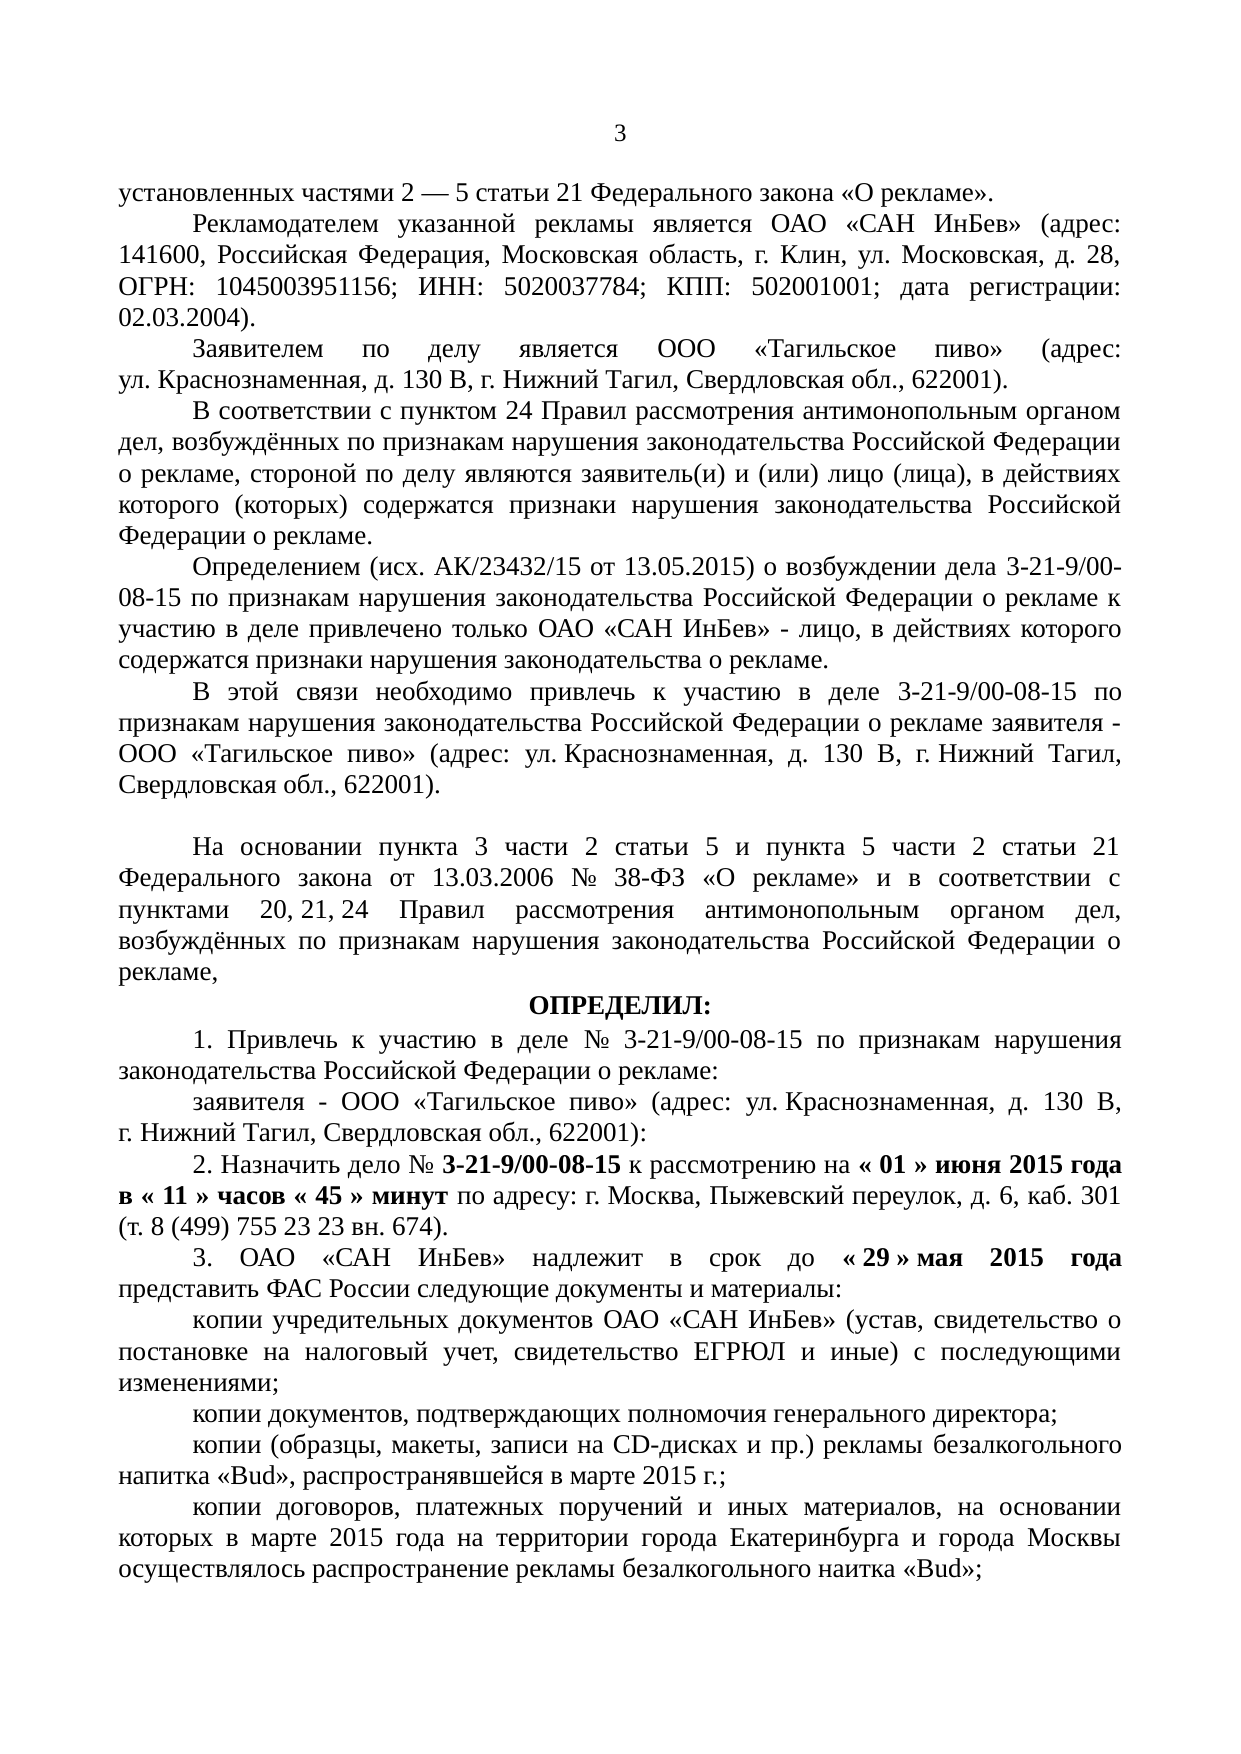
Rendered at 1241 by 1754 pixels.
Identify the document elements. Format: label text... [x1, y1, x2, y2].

text копии договоров, платежных поручений и иных материалов, на основании которых в марте 2015 года на территории города Екатеринбурга и города Москвы осуществлялось распространение рекламы безалкогольного наитка «Bud»; [118, 1490, 1122, 1584]
text В этой связи необходимо привлечь к участию в деле 3-21-9/00-08-15 по признакам нарушения законодательства Российской Федерации о рекламе заявителя - ООО «Тагильское пиво» (адрес: ул. Краснознаменная, д. 130 В, г. Нижний Тагил, Свердловская обл., 622001). [118, 675, 1122, 799]
text заявителя - ООО «Тагильское пиво» (адрес: ул. Краснознаменная, д. 130 В, г. Нижний Тагил, Свердловская обл., 622001): [118, 1085, 1122, 1148]
text В соответствии с пунктом 24 Правил рассмотрения антимонопольным органом дел, возбуждённых по признакам нарушения законодательства Российской Федерации о рекламе, стороной по делу являются заявитель(и) и (или) лицо (лица), в действиях которого (которых) содержатся признаки нарушения законодательства Российской Федерации о рекламе. [118, 394, 1122, 550]
text ОПРЕДЕЛИЛ: [118, 989, 1122, 1020]
text копии учредительных документов ОАО «САН ИнБев» (устав, свидетельство о постановке на налоговый учет, свидетельство ЕГРЮЛ и иные) с последующими изменениями; [118, 1303, 1122, 1397]
text На основании пункта 3 части 2 статьи 5 и пункта 5 части 2 статьи 21 Федерального закона от 13.03.2006 № 38-ФЗ «О рекламе» и в соответствии с пунктами 20, 21, 24 Правил рассмотрения антимонопольным органом дел, возбуждённых по признакам нарушения законодательства Российской Федерации о рекламе, [118, 830, 1122, 986]
text установленных частями 2 — 5 статьи 21 Федерального закона «О рекламе». [118, 176, 1122, 207]
text копии документов, подтверждающих полномочия генерального директора; [118, 1397, 1122, 1428]
text 1. Привлечь к участию в деле № 3-21-9/00-08-15 по признакам нарушения законодательства Российской Федерации о рекламе: [118, 1023, 1122, 1085]
text копии (образцы, макеты, записи на CD-дисках и пр.) рекламы безалкогольного напитка «Bud», распространявшейся в марте 2015 г.; [118, 1428, 1122, 1490]
text Заявителем по делу является ООО «Тагильское пиво» (адрес: ул. Краснознаменная, д. 130 В, г. Нижний Тагил, Свердловская обл., 622001). [118, 332, 1122, 394]
text Определением (исх. АК/23432/15 от 13.05.2015) о возбуждении дела 3-21-9/00-08-15 по признакам нарушения законодательства Российской Федерации о рекламе к участию в деле привлечено только ОАО «САН ИнБев» - лицо, в действиях которого содержатся признаки нарушения законодательства о рекламе. [118, 550, 1122, 675]
text 3. ОАО «САН ИнБев» надлежит в срок до « 29 » мая 2015 года представить ФАС России следующие документы и материалы: [118, 1241, 1122, 1303]
text 2. Назначить дело № 3-21-9/00-08-15 к рассмотрению на « 01 » июня 2015 года в « 11 » часов « 45 » минут по адресу: г. Москва, Пыжевский переулок, д. 6, каб. 301 (т. 8 (499) 755 23 23 вн. 674). [118, 1148, 1122, 1241]
text Рекламодателем указанной рекламы является ОАО «САН ИнБев» (адрес: 141600, Российская Федерация, Московская область, г. Клин, ул. Московская, д. 28, ОГРН: 1045003951156; ИНН: 5020037784; КПП: 502001001; дата регистрации: 02.03.2004). [118, 207, 1122, 332]
